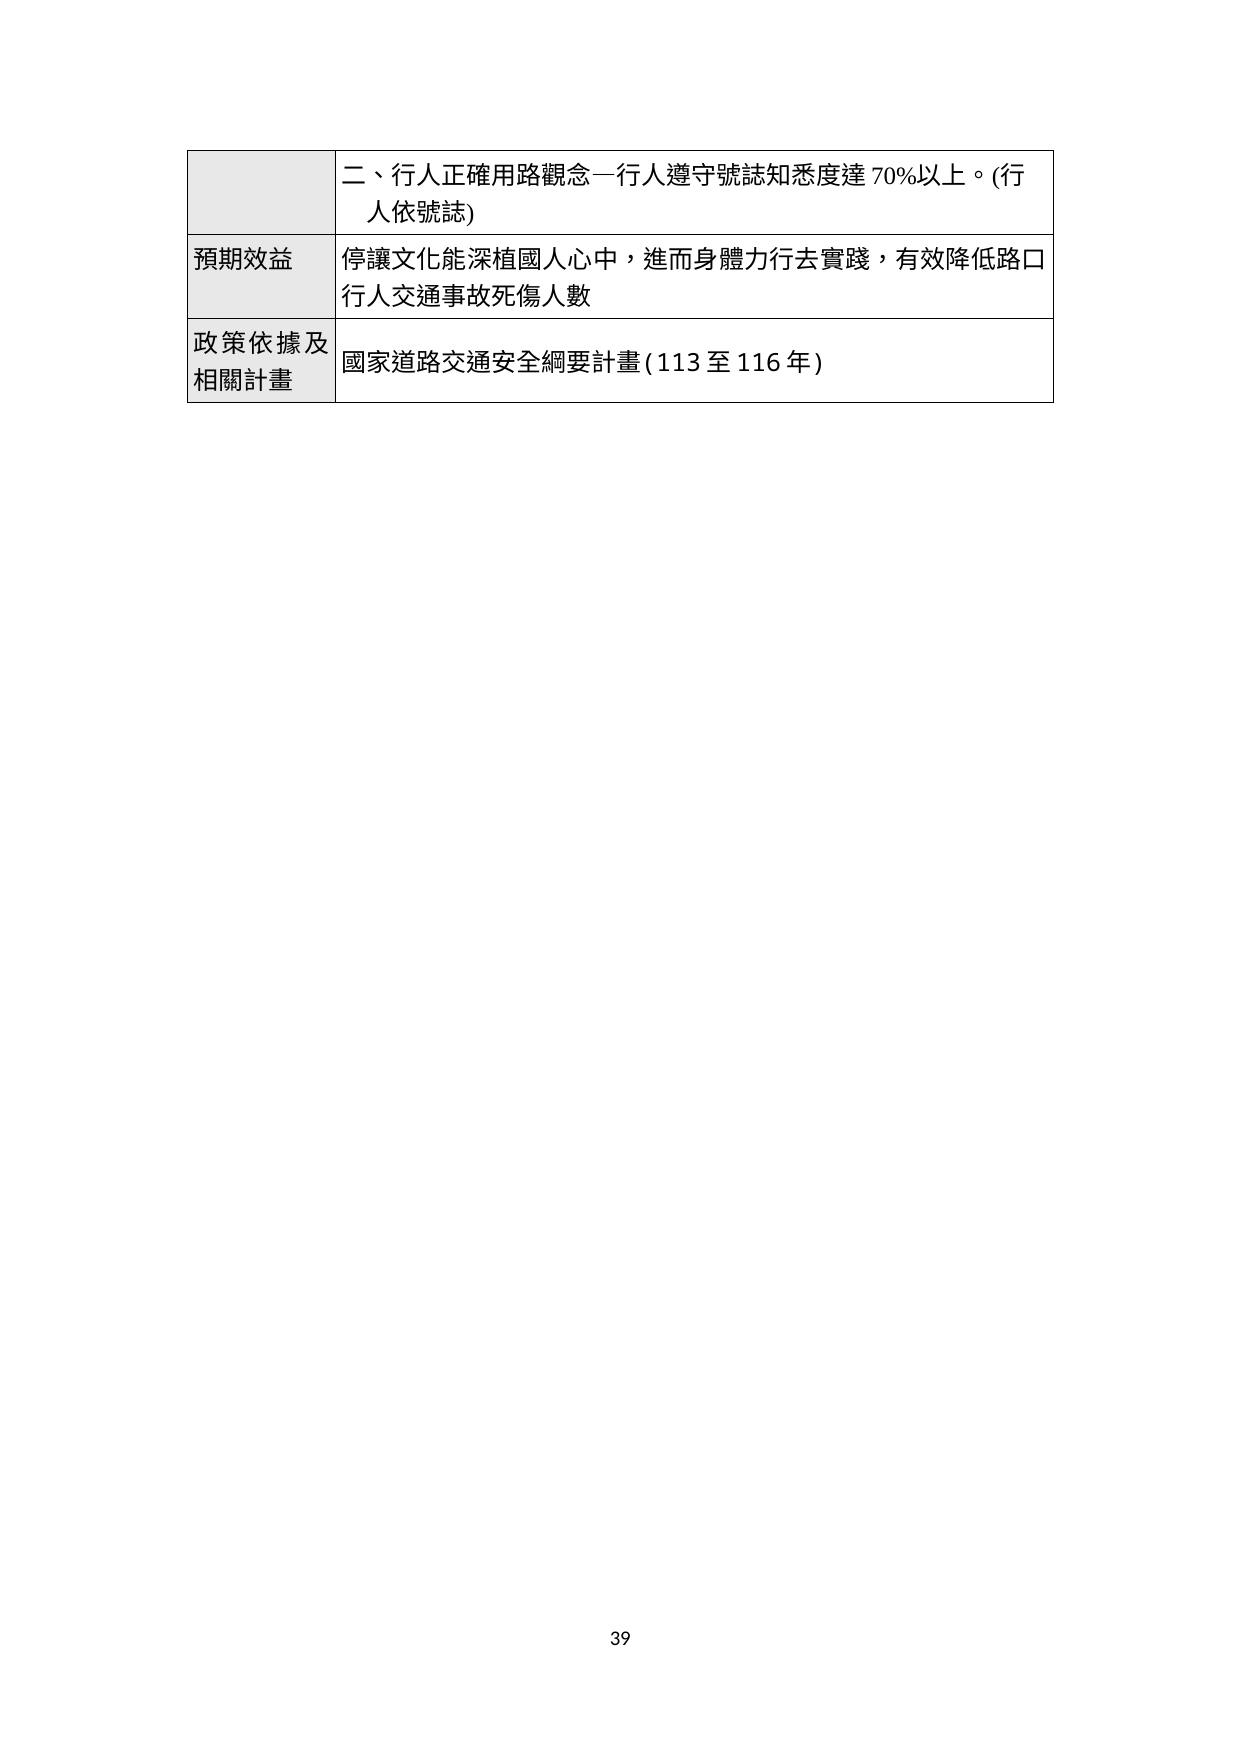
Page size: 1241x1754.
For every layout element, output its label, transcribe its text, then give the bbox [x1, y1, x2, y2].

table_cell 二、行人正確用路觀念—行人遵守號誌知悉度達70%以上。(行 人依號誌) [336, 151, 1053, 234]
table_cell [188, 151, 335, 234]
table_cell 預期效益 [188, 235, 335, 318]
table_cell 國家道路交通安全綱要計畫(113至116年) [336, 319, 1053, 402]
table_cell 停讓文化能深植國人心中，進而身體力行去實踐，有效降低路口行人交通事故死傷人數 [336, 235, 1053, 318]
table_cell 政策依據及相關計畫 [188, 319, 335, 402]
